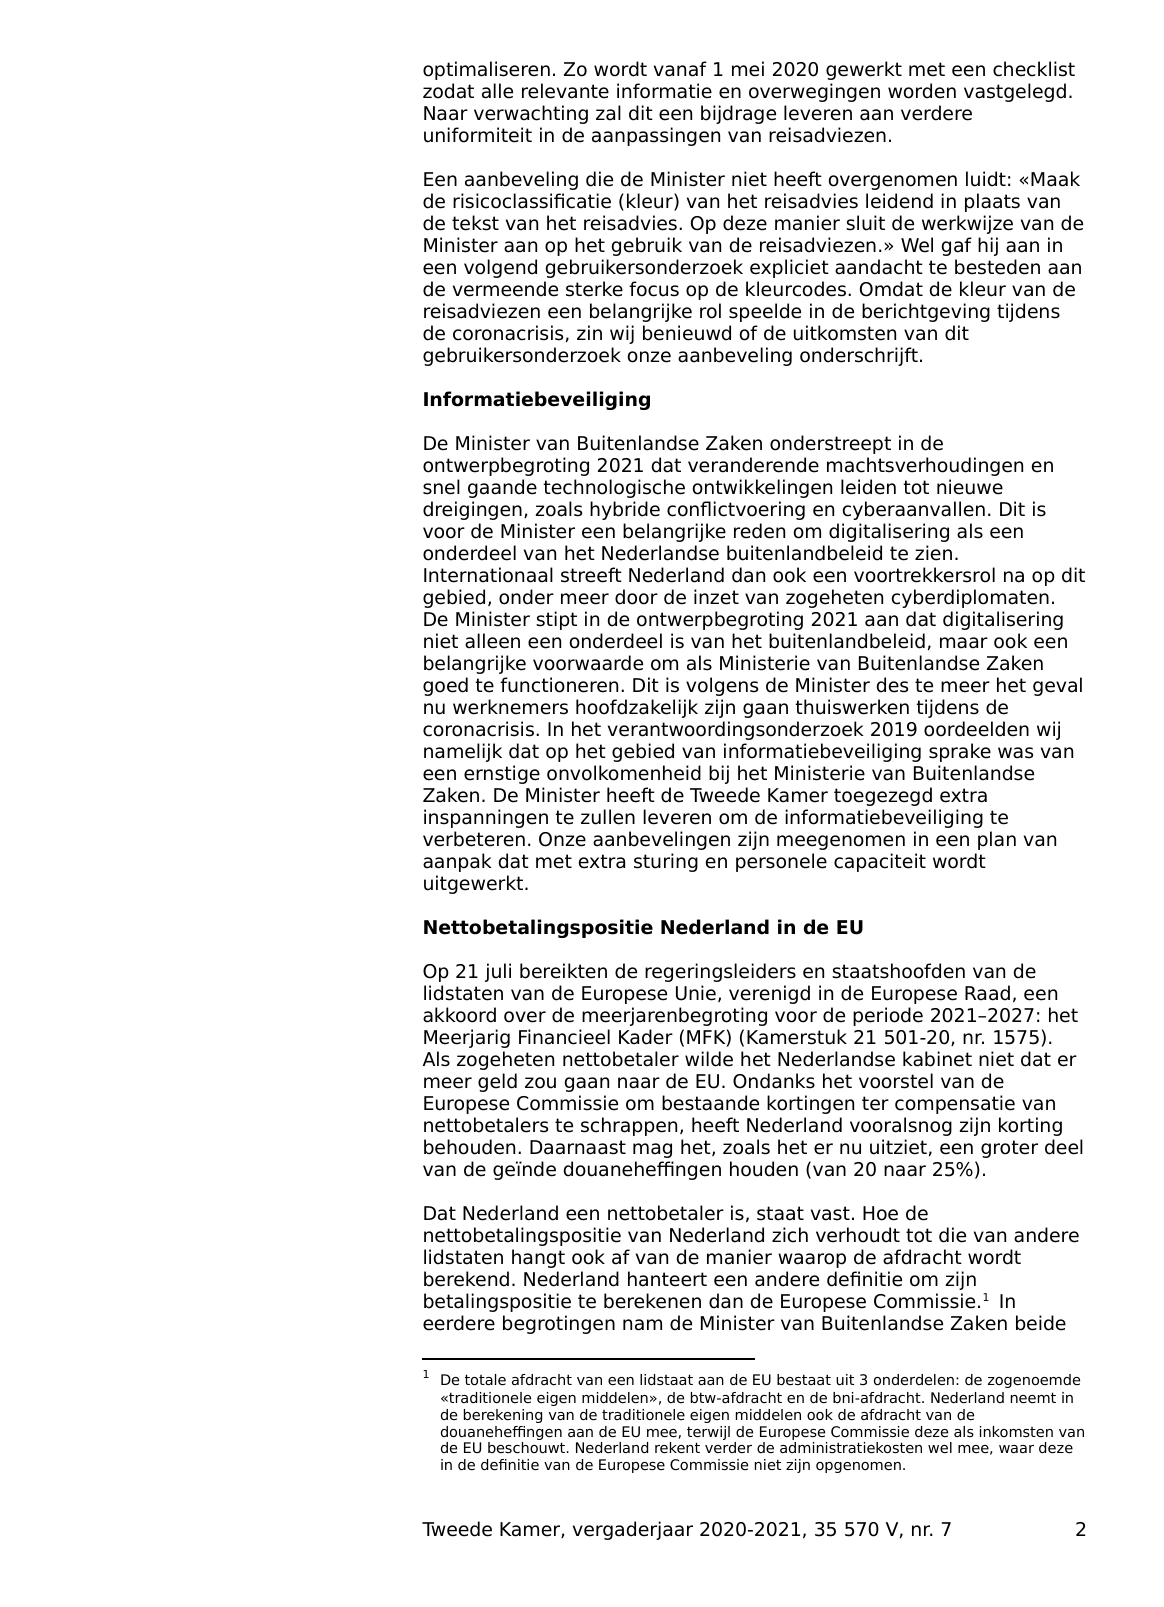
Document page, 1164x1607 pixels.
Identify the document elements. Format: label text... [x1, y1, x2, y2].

text De Minister stipt in de ontwerpbegroting 2021 aan dat digitalisering niet alleen een onderdeel is van het buitenlandbeleid, maar ook een belangrijke voorwaarde om als Ministerie van Buitenlandse Zaken goed te functioneren. Dit is volgens de Minister des te meer het geval nu werknemers hoofdzakelijk zijn gaan thuiswerken tijdens de coronacrisis. In het verantwoordingsonderzoek 2019 oordeelden wij namelijk dat op het gebied van informatiebeveiliging sprake was van een ernstige onvolkomenheid bij het Ministerie van Buitenlandse Zaken. De Minister heeft de Tweede Kamer toegezegd extra inspanningen te zullen leveren om de informatiebeveiliging te verbeteren. Onze aanbevelingen zijn meegenomen in een plan van aanpak dat met extra sturing en personele capaciteit wordt uitgewerkt. [422, 609, 1087, 895]
subtitle Nettobetalingspositie Nederland in de EU [422, 917, 1087, 939]
text De Minister van Buitenlandse Zaken onderstreept in de ontwerpbegroting 2021 dat veranderende machtsverhoudingen en snel gaande technologische ontwikkelingen leiden tot nieuwe dreigingen, zoals hybride conflictvoering en cyberaanvallen. Dit is voor de Minister een belangrijke reden om digitalisering als een onderdeel van het Nederlandse buitenlandbeleid te zien. Internationaal streeft Nederland dan ook een voortrekkersrol na op dit gebied, onder meer door de inzet van zogeheten cyberdiplomaten. [422, 433, 1087, 609]
text optimaliseren. Zo wordt vanaf 1 mei 2020 gewerkt met een checklist zodat alle relevante informatie en overwegingen worden vastgelegd. Naar verwachting zal dit een bijdrage leveren aan verdere uniformiteit in de aanpassingen van reisadviezen. [422, 59, 1087, 147]
subtitle Informatiebeveiliging [422, 389, 1087, 411]
text De totale afdracht van een lidstaat aan de EU bestaat uit 3 onderdelen: de zogenoemde «traditionele eigen middelen», de btw-afdracht en de bni-afdracht. Nederland neemt in de berekening van de traditionele eigen middelen ook de afdracht van de douaneheffingen aan de EU mee, terwijl de Europese Commissie deze als inkomsten van de EU beschouwt. Nederland rekent verder de administratiekosten wel mee, waar deze in de definitie van de Europese Commissie niet zijn opgenomen. [422, 1368, 1087, 1474]
text Op 21 juli bereikten de regeringsleiders en staatshoofden van de lidstaten van de Europese Unie, verenigd in de Europese Raad, een akkoord over de meerjarenbegroting voor de periode 2021–2027: het Meerjarig Financieel Kader (MFK) (Kamerstuk 21 501-20, nr. 1575). Als zogeheten nettobetaler wilde het Nederlandse kabinet niet dat er meer geld zou gaan naar de EU. Ondanks het voorstel van de Europese Commissie om bestaande kortingen ter compensatie van nettobetalers te schrappen, heeft Nederland vooralsnog zijn korting behouden. Daarnaast mag het, zoals het er nu uitziet, een groter deel van de geïnde douaneheffingen houden (van 20 naar 25%). [422, 961, 1087, 1181]
text Dat Nederland een nettobetaler is, staat vast. Hoe de nettobetalingspositie van Nederland zich verhoudt tot die van andere lidstaten hangt ook af van de manier waarop de afdracht wordt berekend. Nederland hanteert een andere definitie om zijn betalingspositie te berekenen dan de Europese Commissie. In eerdere begrotingen nam de Minister van Buitenlandse Zaken beide [422, 1203, 1087, 1335]
text Een aanbeveling die de Minister niet heeft overgenomen luidt: «Maak de risicoclassificatie (kleur) van het reisadvies leidend in plaats van de tekst van het reisadvies. Op deze manier sluit de werkwijze van de Minister aan op het gebruik van de reisadviezen.» Wel gaf hij aan in een volgend gebruikersonderzoek expliciet aandacht te besteden aan de vermeende sterke focus op de kleurcodes. Omdat de kleur van de reisadviezen een belangrijke rol speelde in de berichtgeving tijdens de coronacrisis, zin wij benieuwd of de uitkomsten van dit gebruikersonderzoek onze aanbeveling onderschrijft. [422, 169, 1087, 367]
